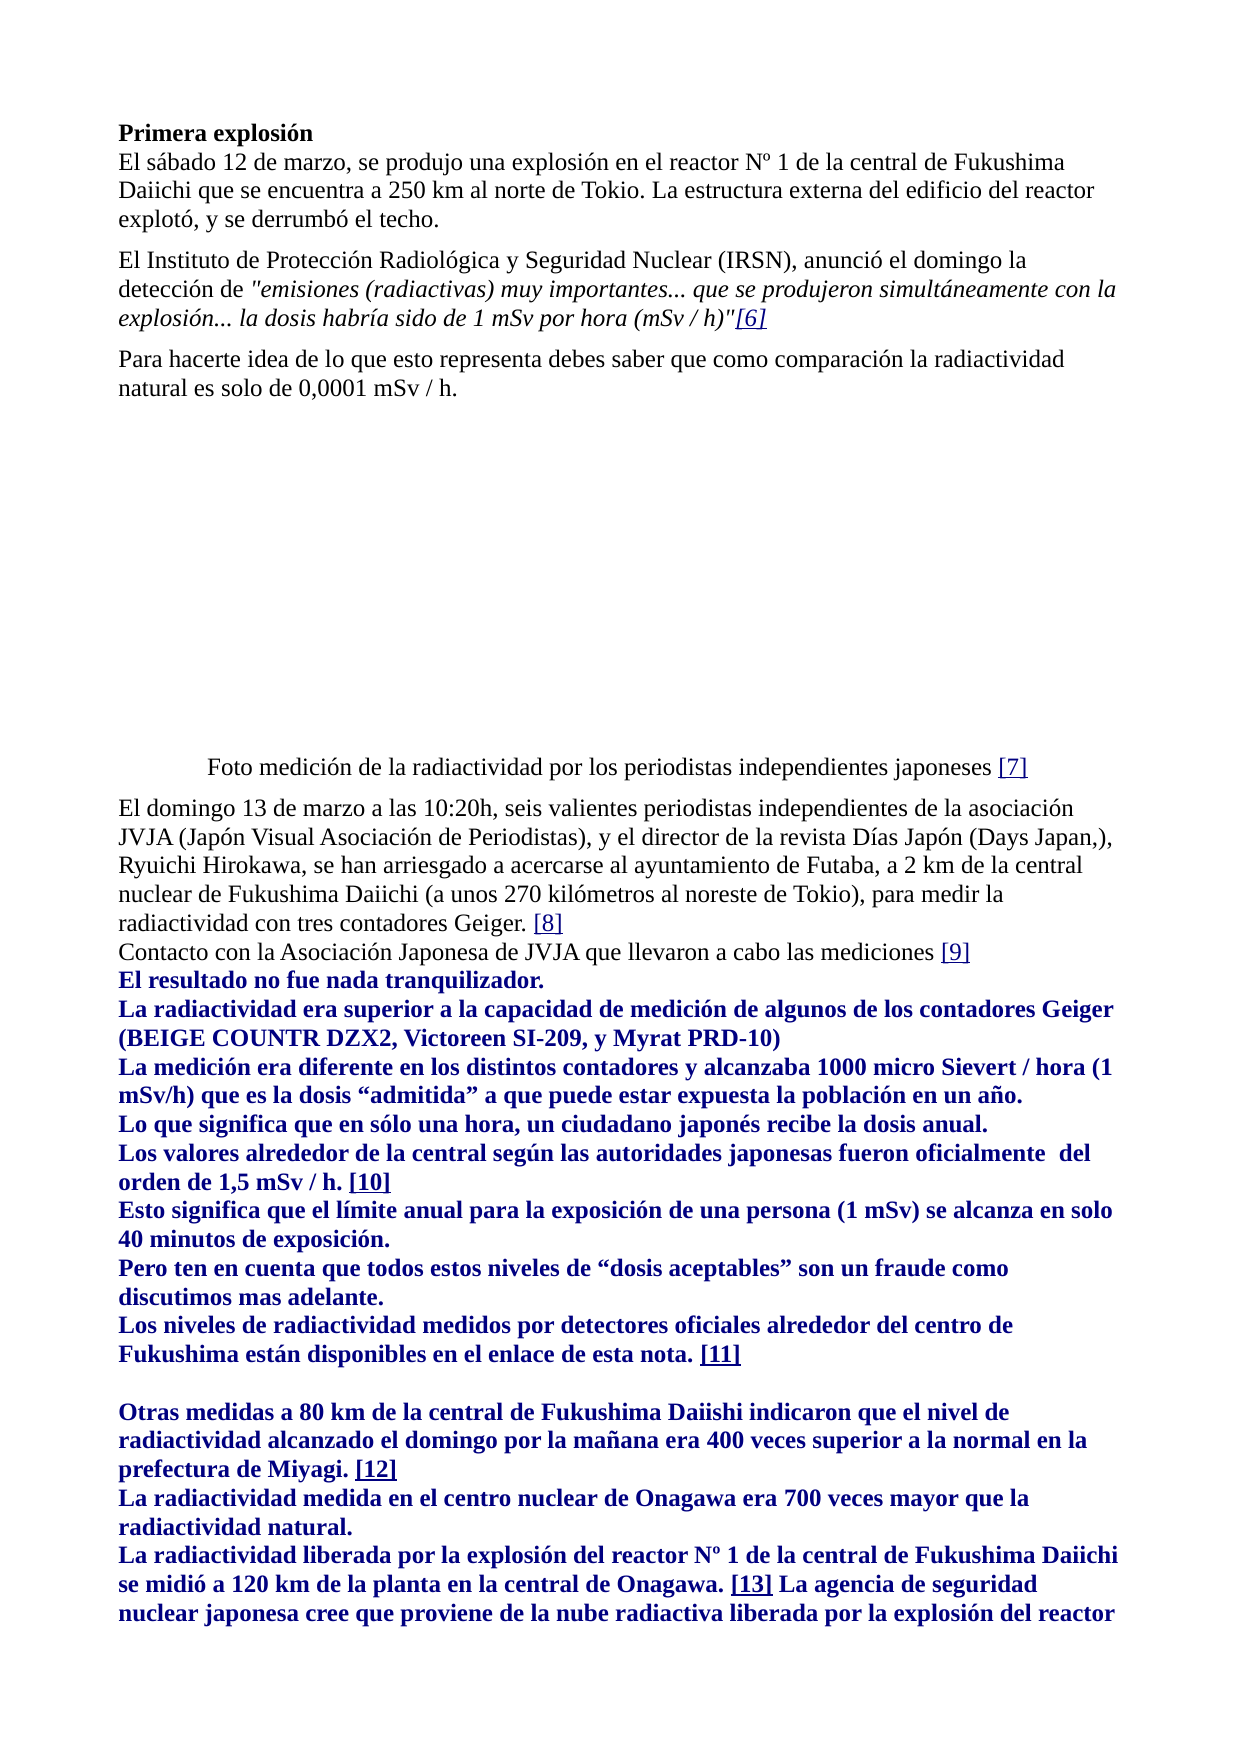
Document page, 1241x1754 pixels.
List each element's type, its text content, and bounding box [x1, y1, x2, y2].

text El resultado no fue nada tranquilizador. La radiactividad era superior a la capacidad de medición de algunos de los contadores Geiger (BEIGE COUNTR DZX2, Victoreen SI-209, y Myrat PRD-10) La medición era diferente en los distintos contadores y alcanzaba 1000 micro Sievert / hora (1 mSv/h) que es la dosis “admitida” a que puede estar expuesta la población en un año. Lo que significa que en sólo una hora, un ciudadano japonés recibe la dosis anual. Los valores alrededor de la central según las autoridades japonesas fueron oficialmente del orden de 1,5 mSv / h. [10] Esto significa que el límite anual para la exposición de una persona (1 mSv) se alcanza en solo 40 minutos de exposición. Pero ten en cuenta que todos estos niveles de “dosis aceptables” son un fraude como discutimos mas adelante. Los niveles de radiactividad medidos por detectores oficiales alrededor del centro de Fukushima están disponibles en el enlace de esta nota. [11] Otras medidas a 80 km de la central de Fukushima Daiishi indicaron que el nivel de radiactividad alcanzado el domingo por la mañana era 400 veces superior a la normal en la prefectura de Miyagi. [12] La radiactividad medida en el centro nuclear de Onagawa era 700 veces mayor que la radiactividad natural. La radiactividad liberada por la explosión del reactor Nº 1 de la central de Fukushima Daiichi se midió a 120 km de la planta en la central de Onagawa. [13] La agencia de seguridad nuclear japonesa cree que proviene de la nube radiactiva liberada por la explosión del reactor [118, 966, 1122, 1627]
text Foto medición de la radiactividad por los periodistas independientes japoneses [7] [118, 414, 1122, 781]
text Primera explosión [118, 118, 1122, 147]
text El domingo 13 de marzo a las 10:20h, seis valientes periodistas independientes de la asociación JVJA (Japón Visual Asociación de Periodistas), y el director de la revista Días Japón (Days Japan,), Ryuichi Hirokawa, se han arriesgado a acercarse al ayuntamiento de Futaba, a 2 km de la central nuclear de Fukushima Daiichi (a unos 270 kilómetros al noreste de Tokio), para medir la radiactividad con tres contadores Geiger. [8] Contacto con la Asociación Japonesa de JVJA que llevaron a cabo las mediciones [9] [118, 793, 1122, 966]
text El sábado 12 de marzo, se produjo una explosión en el reactor Nº 1 de la central de Fukushima Daiichi que se encuentra a 250 km al norte de Tokio. La estructura externa del edificio del reactor explotó, y se derrumbó el techo. [118, 147, 1122, 233]
text Para hacerte idea de lo que esto representa debes saber que como comparación la radiactividad natural es solo de 0,0001 mSv / h. [118, 344, 1122, 402]
text El Instituto de Protección Radiológica y Seguridad Nuclear (IRSN), anunció el domingo la detección de "emisiones (radiactivas) muy importantes... que se produjeron simultáneamente con la explosión... la dosis habría sido de 1 mSv por hora (mSv / h)"[6] [118, 246, 1122, 332]
